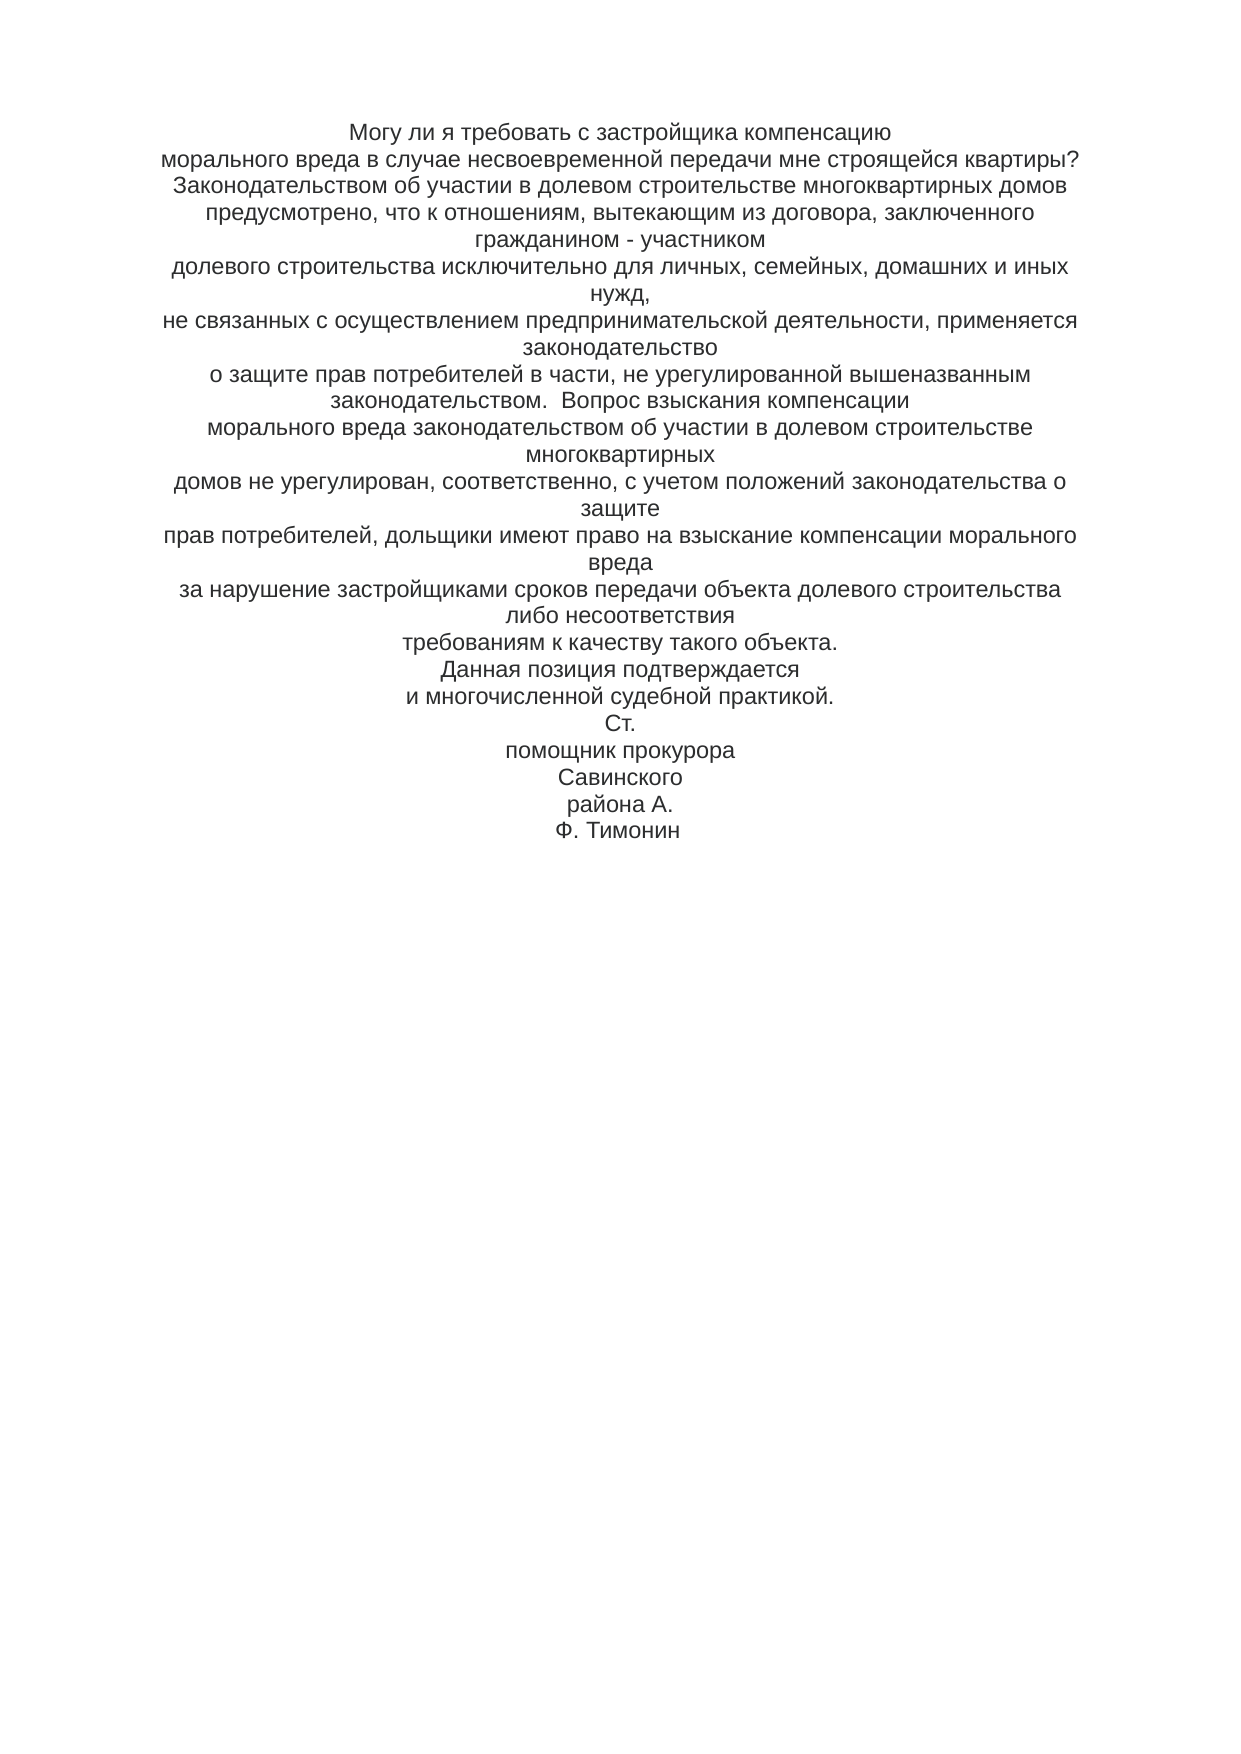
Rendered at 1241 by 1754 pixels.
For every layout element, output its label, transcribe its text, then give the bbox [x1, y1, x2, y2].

text Могу ли я требовать с застройщика компенсацию морального вреда в случае несвоевременной передачи мне строящейся квартиры? Законодательством об участии в долевом строительстве многоквартирных домов предусмотрено, что к отношениям, вытекающим из договора, заключенного гражданином - участником долевого строительства исключительно для личных, семейных, домашних и иных нужд, не связанных с осуществлением предпринимательской деятельности, применяется законодательство о защите прав потребителей в части, не урегулированной вышеназванным законодательством. Вопрос взыскания компенсации морального вреда законодательством об участии в долевом строительстве многоквартирных домов не урегулирован, соответственно, с учетом положений законодательства о защите прав потребителей, дольщики имеют право на взыскание компенсации морального вреда за нарушение застройщиками сроков передачи объекта долевого строительства либо несоответствия требованиям к качеству такого объекта. Данная позиция подтверждается и многочисленной судебной практикой. Ст. помощник прокурора Савинского района А. Ф. Тимонин [118, 118, 1122, 844]
